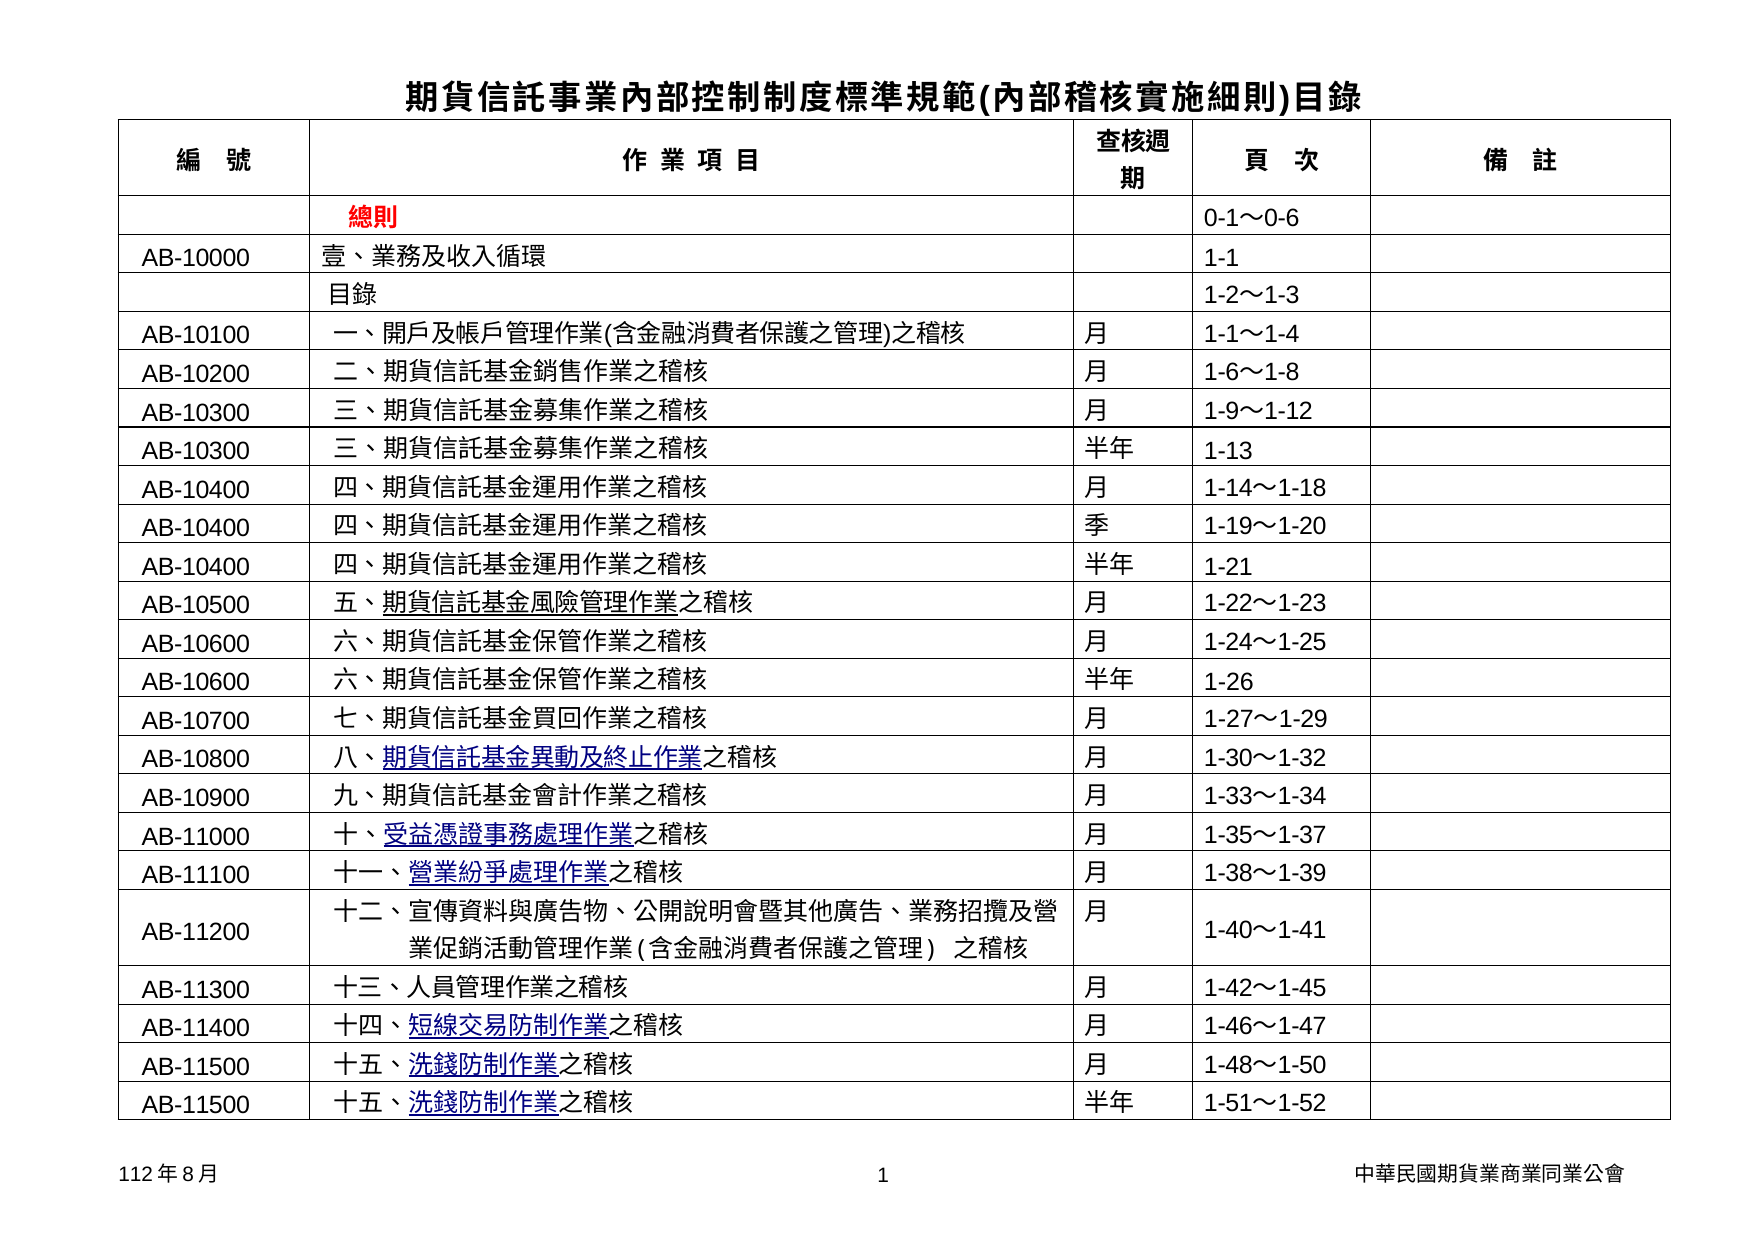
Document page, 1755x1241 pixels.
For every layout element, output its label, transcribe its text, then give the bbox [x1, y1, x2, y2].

table_cell AB-11200 [119, 890, 309, 965]
table_cell 1-19～1-20 [1193, 505, 1370, 542]
table_cell [1074, 196, 1192, 234]
table_cell 月 [1074, 1005, 1192, 1042]
table_cell AB-10500 [119, 582, 309, 619]
table_cell [1371, 620, 1670, 658]
table_header 作 業 項 目 [310, 120, 1073, 195]
table_cell 1-6～1-8 [1193, 350, 1370, 388]
table_header 查核週期 [1074, 120, 1192, 195]
table_cell 月 [1074, 350, 1192, 388]
table_cell 季 [1074, 505, 1192, 542]
table_cell [1371, 697, 1670, 735]
table_cell [1371, 1082, 1670, 1119]
table_cell 十四、短線交易防制作業之稽核 [310, 1005, 1073, 1042]
table_cell AB-11400 [119, 1005, 309, 1042]
table_cell 六、期貨信託基金保管作業之稽核 [310, 620, 1073, 658]
table_cell 1-24～1-25 [1193, 620, 1370, 658]
table_cell [1371, 659, 1670, 696]
table_cell [1371, 966, 1670, 1003]
table_cell 七、期貨信託基金買回作業之稽核 [310, 697, 1073, 735]
table_cell 月 [1074, 466, 1192, 503]
table_cell 四、期貨信託基金運用作業之稽核 [310, 505, 1073, 542]
table_cell 1-22～1-23 [1193, 582, 1370, 619]
table_cell 1-9～1-12 [1193, 389, 1370, 426]
table_cell [1371, 312, 1670, 349]
table_cell [1074, 235, 1192, 272]
table_cell 十一、營業紛爭處理作業之稽核 [310, 851, 1073, 889]
table_cell 月 [1074, 774, 1192, 812]
table_cell AB-10400 [119, 505, 309, 542]
table_cell AB-10000 [119, 235, 309, 272]
table_cell 目錄 [310, 273, 1073, 311]
table_cell 半年 [1074, 659, 1192, 696]
table_cell AB-10300 [119, 428, 309, 465]
table_cell 月 [1074, 620, 1192, 658]
table_cell 月 [1074, 736, 1192, 773]
table_cell AB-11100 [119, 851, 309, 889]
table_cell 1-30～1-32 [1193, 736, 1370, 773]
table_cell [1371, 505, 1670, 542]
table_cell AB-10700 [119, 697, 309, 735]
table_cell 1-46～1-47 [1193, 1005, 1370, 1042]
table_header 編 號 [119, 120, 309, 195]
table_cell [1371, 466, 1670, 503]
table_cell 一、開戶及帳戶管理作業(含金融消費者保護之管理)之稽核 [310, 312, 1073, 349]
table_cell 月 [1074, 890, 1192, 965]
table_cell [1371, 582, 1670, 619]
table_cell 1-26 [1193, 659, 1370, 696]
table_cell AB-10900 [119, 774, 309, 812]
table_cell 月 [1074, 389, 1192, 426]
table_cell 月 [1074, 1043, 1192, 1081]
table_cell 0-1～0-6 [1193, 196, 1370, 234]
table_cell 十二、宣傳資料與廣告物、公開說明會暨其他廣告、業務招攬及營業促銷活動管理作業(含金融消費者保護之管理) 之稽核 [310, 890, 1073, 965]
table_cell AB-10800 [119, 736, 309, 773]
table_cell [1371, 851, 1670, 889]
table_cell AB-10400 [119, 543, 309, 581]
table_cell AB-10300 [119, 389, 309, 426]
table_cell 四、期貨信託基金運用作業之稽核 [310, 543, 1073, 581]
table_cell [1371, 1043, 1670, 1081]
table_cell 八、期貨信託基金異動及終止作業之稽核 [310, 736, 1073, 773]
table_cell [1371, 890, 1670, 965]
table_cell 半年 [1074, 543, 1192, 581]
table_cell 十五、洗錢防制作業之稽核 [310, 1043, 1073, 1081]
table_cell 1-35～1-37 [1193, 813, 1370, 850]
table_cell 1-51～1-52 [1193, 1082, 1370, 1119]
table_cell 1-2～1-3 [1193, 273, 1370, 311]
table_cell [1371, 273, 1670, 311]
table_cell AB-10400 [119, 466, 309, 503]
table_cell 1-40～1-41 [1193, 890, 1370, 965]
table_cell [1371, 543, 1670, 581]
table_cell [1371, 350, 1670, 388]
table_cell [1371, 235, 1670, 272]
table_header 頁 次 [1193, 120, 1370, 195]
table_cell AB-11500 [119, 1043, 309, 1081]
table_cell 1-13 [1193, 428, 1370, 465]
table_cell [1371, 774, 1670, 812]
table_cell 三、期貨信託基金募集作業之稽核 [310, 389, 1073, 426]
table_cell 1-1 [1193, 235, 1370, 272]
table_cell 月 [1074, 813, 1192, 850]
table_cell [1371, 428, 1670, 465]
table_cell 十五、洗錢防制作業之稽核 [310, 1082, 1073, 1119]
table_cell 十三、人員管理作業之稽核 [310, 966, 1073, 1003]
table_cell AB-10200 [119, 350, 309, 388]
table_cell AB-11300 [119, 966, 309, 1003]
table_cell 1-48～1-50 [1193, 1043, 1370, 1081]
table_cell 1-42～1-45 [1193, 966, 1370, 1003]
table_cell [119, 273, 309, 311]
table_header 備 註 [1371, 120, 1670, 195]
table_cell 月 [1074, 966, 1192, 1003]
table_cell 六、期貨信託基金保管作業之稽核 [310, 659, 1073, 696]
table_cell 五、期貨信託基金風險管理作業之稽核 [310, 582, 1073, 619]
table_cell 四、期貨信託基金運用作業之稽核 [310, 466, 1073, 503]
table_cell 二、期貨信託基金銷售作業之稽核 [310, 350, 1073, 388]
table_cell [119, 196, 309, 234]
table_cell 1-21 [1193, 543, 1370, 581]
table_cell [1371, 389, 1670, 426]
table_cell [1371, 736, 1670, 773]
table_cell AB-10600 [119, 620, 309, 658]
table_cell 1-27～1-29 [1193, 697, 1370, 735]
table_cell [1371, 813, 1670, 850]
table_cell 月 [1074, 312, 1192, 349]
table_cell 三、期貨信託基金募集作業之稽核 [310, 428, 1073, 465]
table_cell 月 [1074, 582, 1192, 619]
table_cell 1-33～1-34 [1193, 774, 1370, 812]
table_cell [1371, 1005, 1670, 1042]
table_cell AB-11500 [119, 1082, 309, 1119]
table_cell 月 [1074, 851, 1192, 889]
table_cell 半年 [1074, 428, 1192, 465]
table_cell 1-38～1-39 [1193, 851, 1370, 889]
table_cell AB-11000 [119, 813, 309, 850]
table_cell [1074, 273, 1192, 311]
table_cell AB-10100 [119, 312, 309, 349]
text 期貨信託事業內部控制制度標準規範(內部稽核實施細則)目錄 [118, 71, 1649, 119]
table_cell 1-1～1-4 [1193, 312, 1370, 349]
table_cell 十、受益憑證事務處理作業之稽核 [310, 813, 1073, 850]
table_cell 半年 [1074, 1082, 1192, 1119]
table_cell 1-14～1-18 [1193, 466, 1370, 503]
table_cell 總則 [310, 196, 1073, 234]
table_cell 壹、業務及收入循環 [310, 235, 1073, 272]
table_cell 月 [1074, 697, 1192, 735]
table_cell 九、期貨信託基金會計作業之稽核 [310, 774, 1073, 812]
table_cell AB-10600 [119, 659, 309, 696]
table_cell [1371, 196, 1670, 234]
